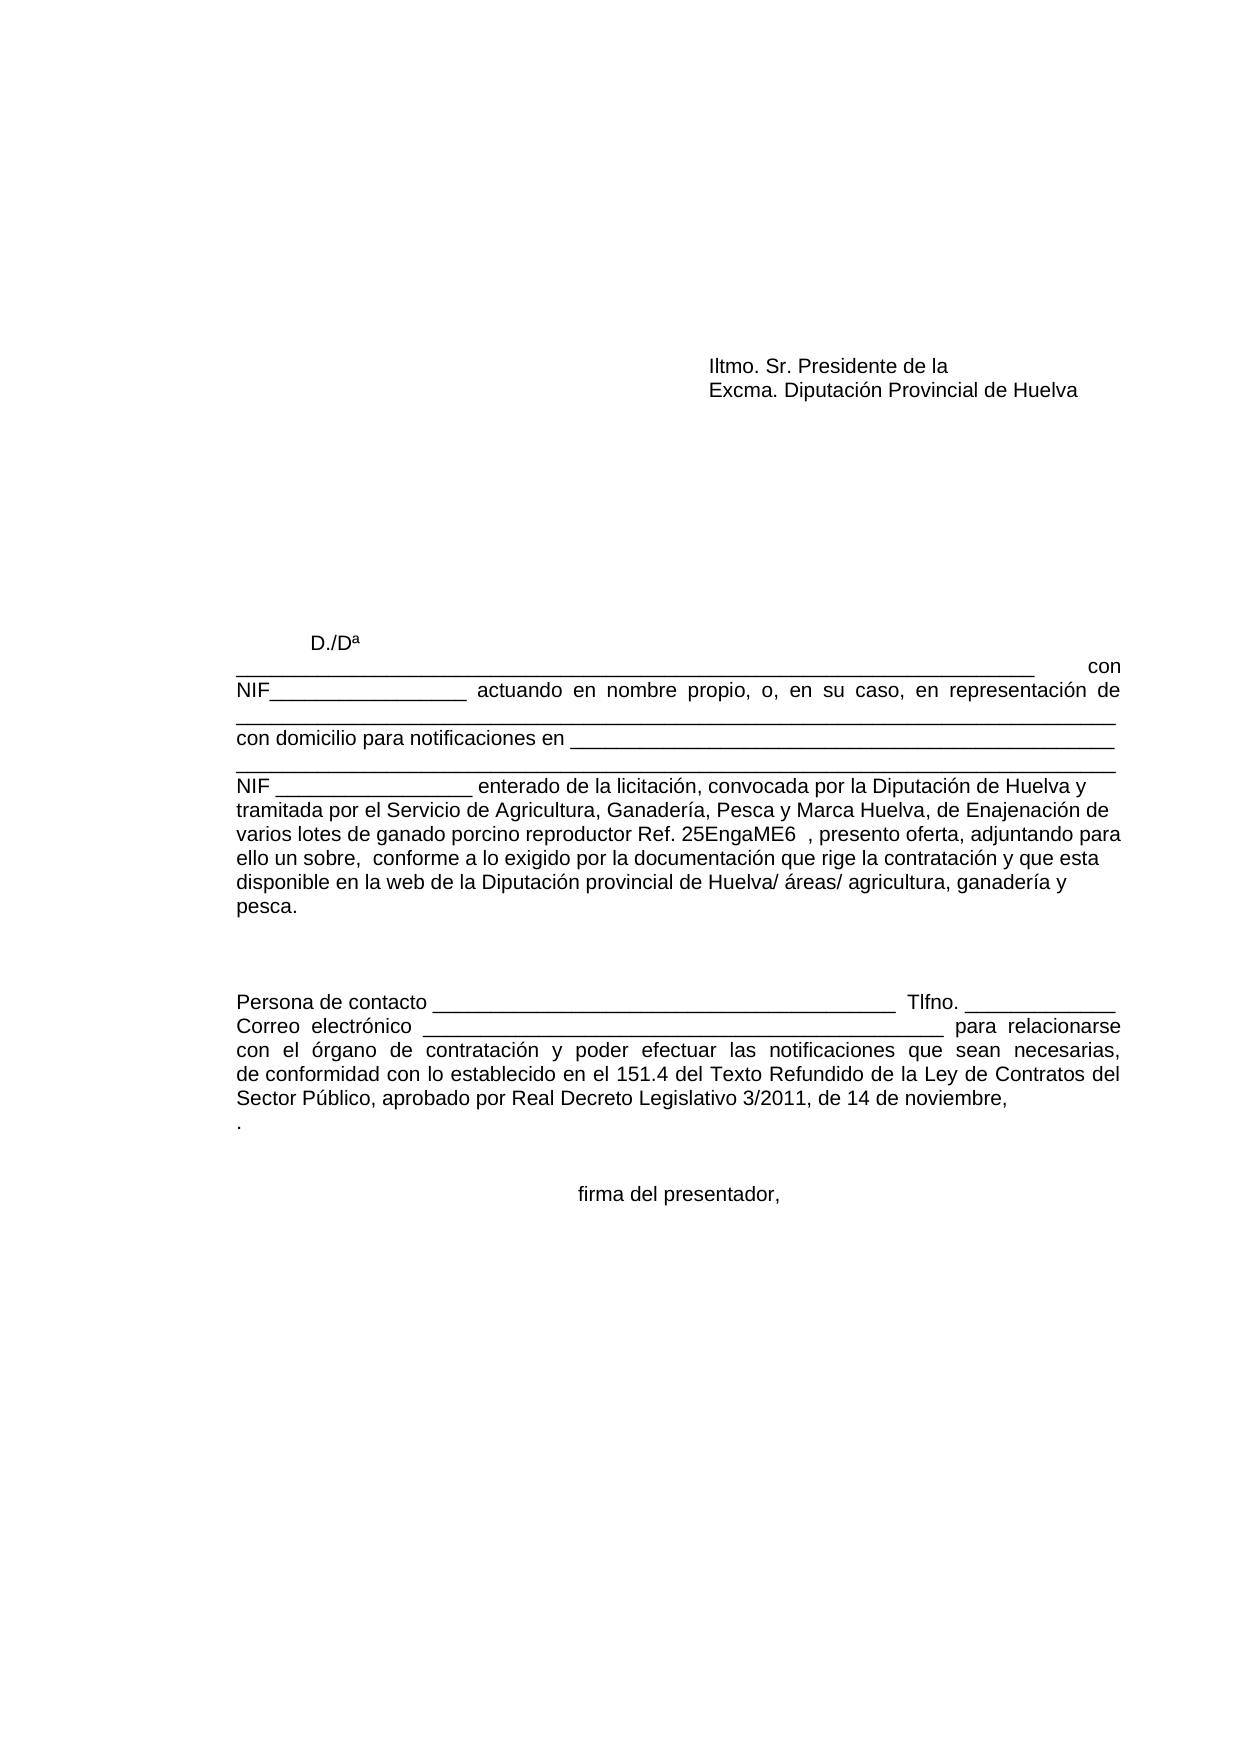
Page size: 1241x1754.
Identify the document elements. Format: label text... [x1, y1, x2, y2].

text ____________________________________________________________________________ NIF _________________ enterado de la licitación, convocada por la Diputación de Huelva y tramitada por el Servicio de Agricultura, Ganadería, Pesca y Marca Huelva, de Enajenación de varios lotes de ganado porcino reproductor Ref. 25EngaME6 , presento oferta, adjuntando para ello un sobre, conforme a lo exigido por la documentación que rige la contratación y que esta disponible en la web de la Diputación provincial de Huelva/ áreas/ agricultura, ganadería y pesca. [236, 750, 1122, 918]
text D./Dª _____________________________________________________________________ con NIF_________________ actuando en nombre propio, o, en su caso, en representación de ____________________________________________________________________________ con domicilio para notificaciones en _______________________________________________ [236, 630, 1122, 750]
text firma del presentador, [236, 1181, 1122, 1205]
text Iltmo. Sr. Presidente de la [236, 354, 1122, 378]
text Correo electrónico _____________________________________________ para relacionarse con el órgano de contratación y poder efectuar las notificaciones que sean necesarias, de conformidad con lo establecido en el 151.4 del Texto Refundido de la Ley de Contratos del Sector Público, aprobado por Real Decreto Legislativo 3/2011, de 14 de noviembre, [236, 1014, 1122, 1109]
text Persona de contacto ________________________________________ Tlfno. _____________ [236, 990, 1122, 1014]
text Excma. Diputación Provincial de Huelva [236, 378, 1122, 402]
text . [236, 1109, 1122, 1133]
